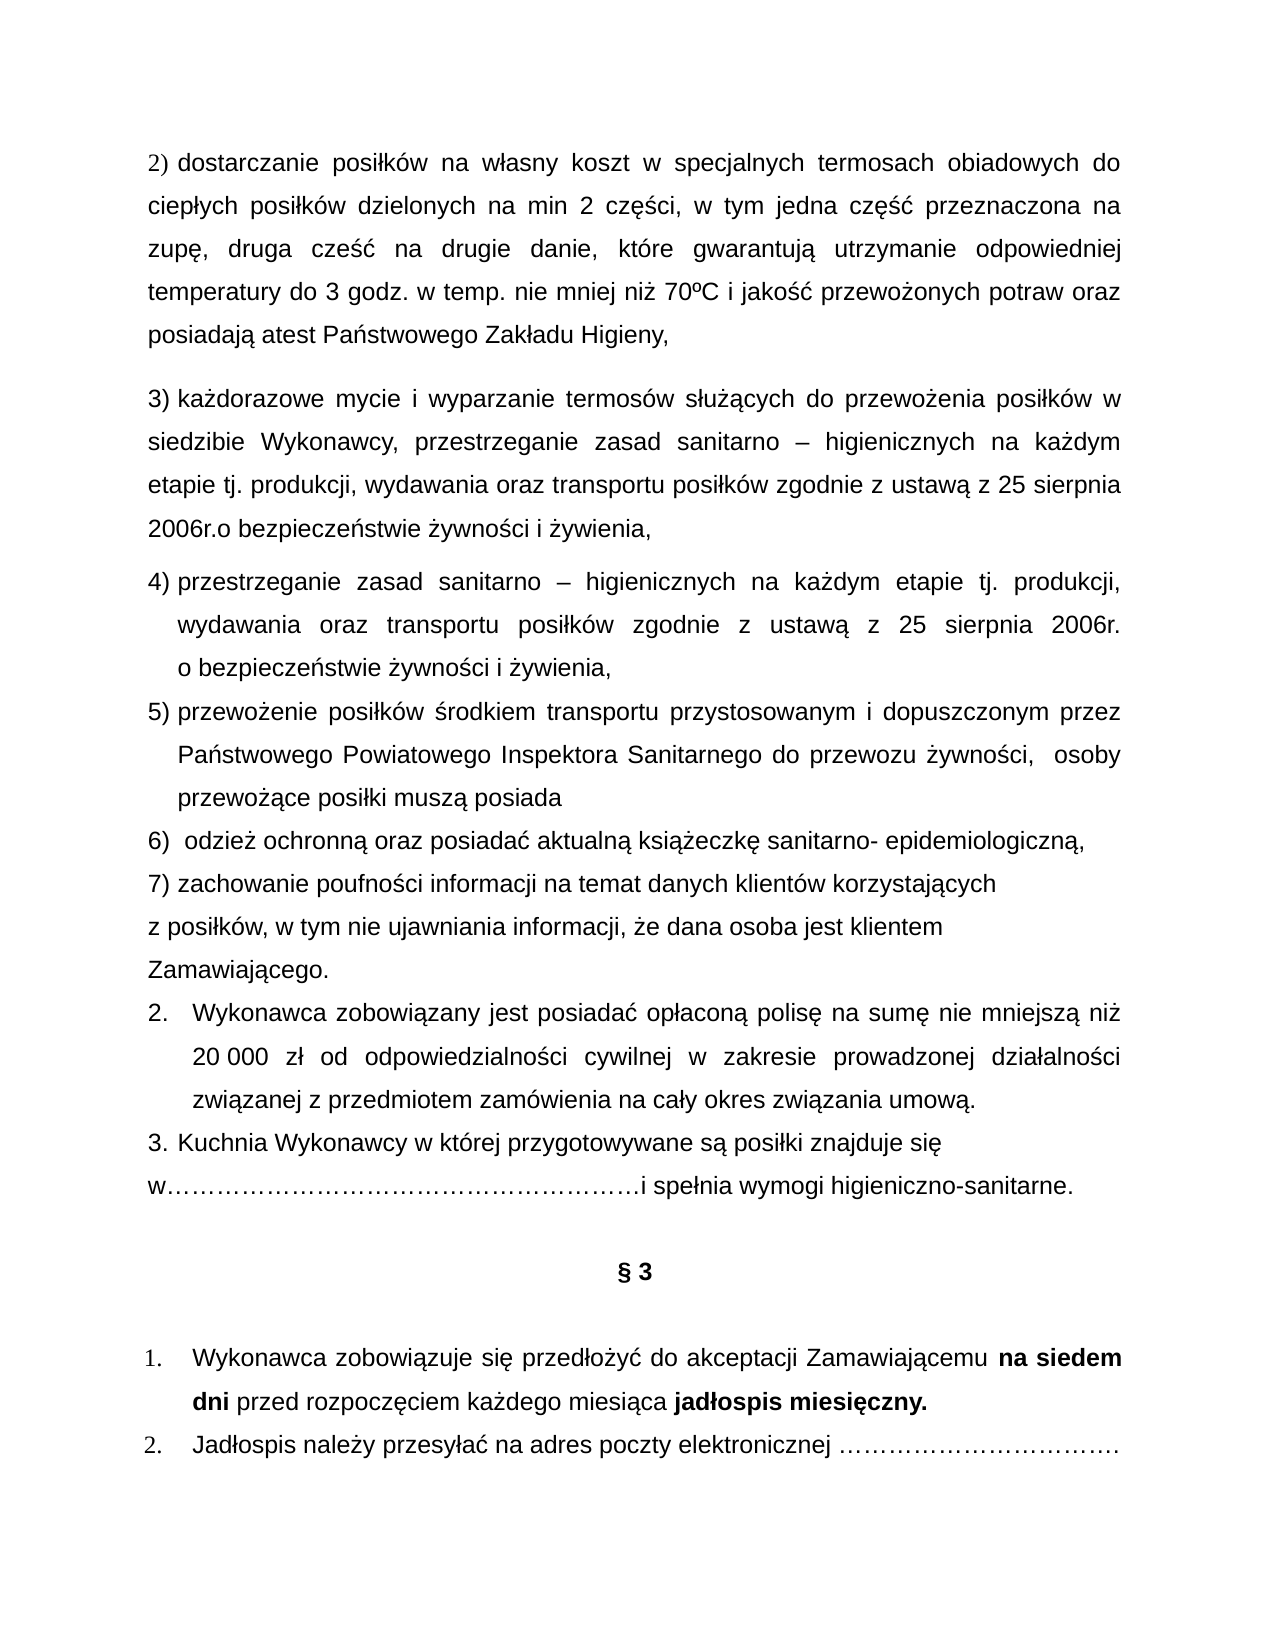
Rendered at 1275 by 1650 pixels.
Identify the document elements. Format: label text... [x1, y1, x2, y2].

list Kuchnia Wykonawcy w której przygotowywane są posiłki znajduje się w…………………………………………………i spełnia wymogi higieniczno-sanitarne. [148, 1128, 1122, 1199]
list Jadłospis należy przesyłać na adres poczty elektronicznej ……………………………. [162, 1430, 1122, 1458]
list przewożenie posiłków środkiem transportu przystosowanym i dopuszczonym przez Państwowego Powiatowego Inspektora Sanitarnego do przewozu żywności, osoby przewożące posiłki muszą posiada [148, 696, 1122, 811]
list Wykonawca zobowiązany jest posiadać opłaconą polisę na sumę nie mniejszą niż 20 000 zł od odpowiedzialności cywilnej w zakresie prowadzonej działalności związanej z przedmiotem zamówienia na cały okres związania umową. [148, 998, 1122, 1113]
list każdorazowe mycie i wyparzanie termosów służących do przewożenia posiłków w siedzibie Wykonawcy, przestrzeganie zasad sanitarno – higienicznych na każdym etapie tj. produkcji, wydawania oraz transportu posiłków zgodnie z ustawą z 25 sierpnia 2006r.o bezpieczeństwie żywności i żywienia, [148, 384, 1122, 542]
text § 3 [148, 1257, 1122, 1286]
list zachowanie poufności informacji na temat danych klientów korzystających z posiłków, w tym nie ujawniania informacji, że dana osoba jest klientem Zamawiającego. [148, 869, 1122, 984]
list dostarczanie posiłków na własny koszt w specjalnych termosach obiadowych do ciepłych posiłków dzielonych na min 2 części, w tym jedna część przeznaczona na zupę, druga cześć na drugie danie, które gwarantują utrzymanie odpowiedniej temperatury do 3 godz. w temp. nie mniej niż 70ºC i jakość przewożonych potraw oraz posiadają atest Państwowego Zakładu Higieny, [148, 148, 1122, 349]
list Wykonawca zobowiązuje się przedłożyć do akceptacji Zamawiającemu na siedem dni przed rozpoczęciem każdego miesiąca jadłospis miesięczny. [162, 1343, 1122, 1415]
list odzież ochronną oraz posiadać aktualną książeczkę sanitarno- epidemiologiczną, [148, 826, 1122, 854]
list przestrzeganie zasad sanitarno – higienicznych na każdym etapie tj. produkcji, wydawania oraz transportu posiłków zgodnie z ustawą z 25 sierpnia 2006r. o bezpieczeństwie żywności i żywienia, [148, 567, 1122, 682]
